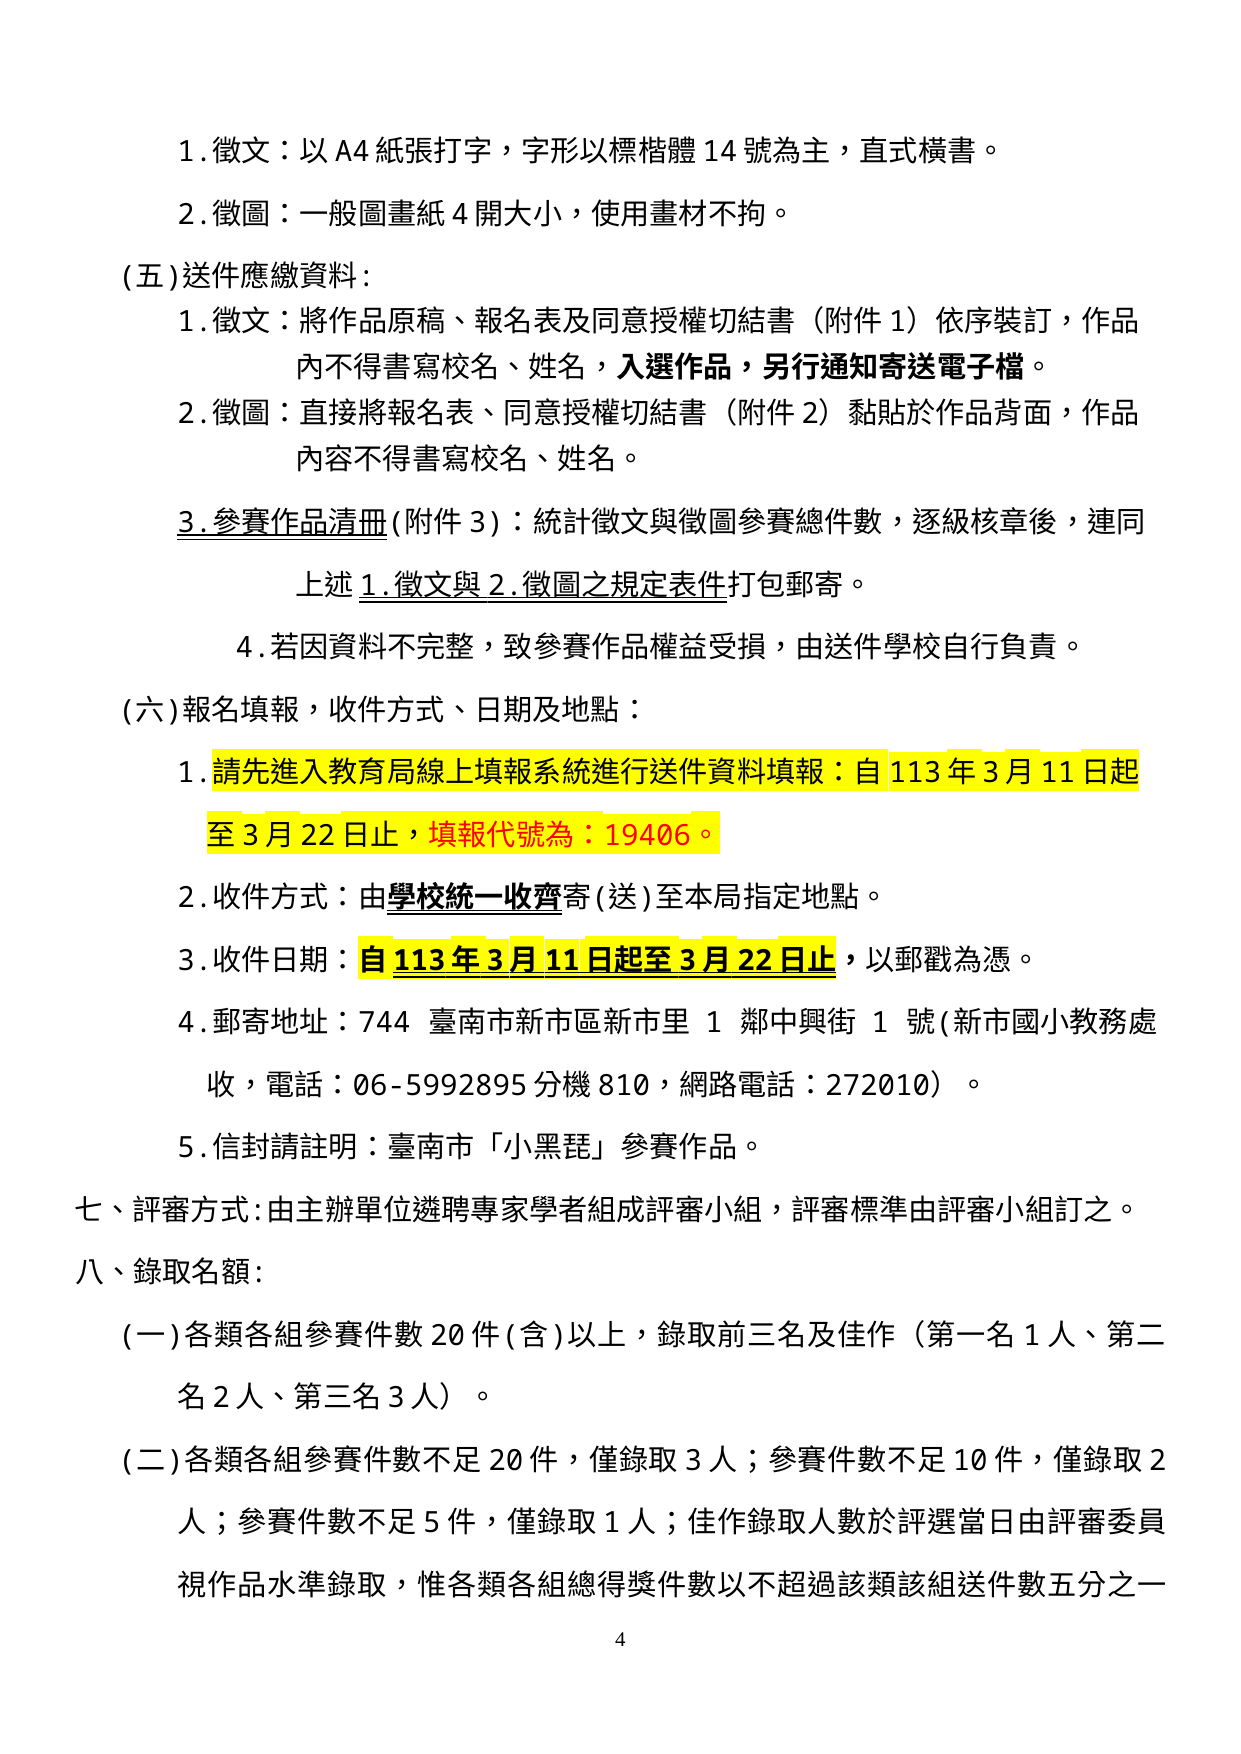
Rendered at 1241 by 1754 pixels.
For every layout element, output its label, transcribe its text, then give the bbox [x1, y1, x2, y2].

text 4.郵寄地址：744 臺南市新市區新市里 1 鄰中興街 1 號(新市國小教務處收，電話：06-5992895分機810，網路電話：272010）。 [177, 978, 1167, 1103]
text 3.參賽作品清冊(附件3)：統計徵文與徵圖參賽總件數，逐級核章後，連同上述1.徵文與2.徵圖之規定表件打包郵寄。 [177, 478, 1167, 603]
text 1.徵文：將作品原稿、報名表及同意授權切結書（附件1）依序裝訂，作品內不得書寫校名、姓名，入選作品，另行通知寄送電子檔。 [177, 295, 1167, 387]
text 1.請先進入教育局線上填報系統進行送件資料填報：自113年3月11日起至3月22日止，填報代號為：19406。 [177, 728, 1167, 853]
text 1.徵文：以A4紙張打字，字形以標楷體14號為主，直式橫書。 [177, 108, 1167, 170]
text 2.徵圖：一般圖畫紙4開大小，使用畫材不拘。 [177, 170, 1167, 233]
text 3.收件日期：自113年3月11日起至3月22日止，以郵戳為憑。 [177, 916, 1167, 978]
text 七、評審方式:由主辦單位遴聘專家學者組成評審小組，評審標準由評審小組訂之。 [74, 1166, 1167, 1228]
text 2.收件方式：由學校統一收齊寄(送)至本局指定地點。 [177, 853, 1167, 916]
text 2.徵圖：直接將報名表、同意授權切結書（附件2）黏貼於作品背面，作品內容不得書寫校名、姓名。 [177, 387, 1167, 478]
text 4.若因資料不完整，致參賽作品權益受損，由送件學校自行負責。 [235, 603, 1167, 666]
text 八、錄取名額: [75, 1228, 1167, 1291]
text (一)各類各組參賽件數20件(含)以上，錄取前三名及佳作（第一名1人、第二名2人、第三名3人）。 [118, 1291, 1167, 1416]
text (二)各類各組參賽件數不足20件，僅錄取3人；參賽件數不足10件，僅錄取2人；參賽件數不足5件，僅錄取1人；佳作錄取人數於評選當日由評審委員視作品水準錄取，惟各類各組總得獎件數以不超過該類該組送件數五分之一 [118, 1416, 1167, 1603]
text (六)報名填報，收件方式、日期及地點： [118, 666, 1167, 728]
text (五)送件應繳資料: [118, 233, 1167, 295]
text 5.信封請註明：臺南市「小黑琵」參賽作品。 [177, 1103, 1167, 1166]
